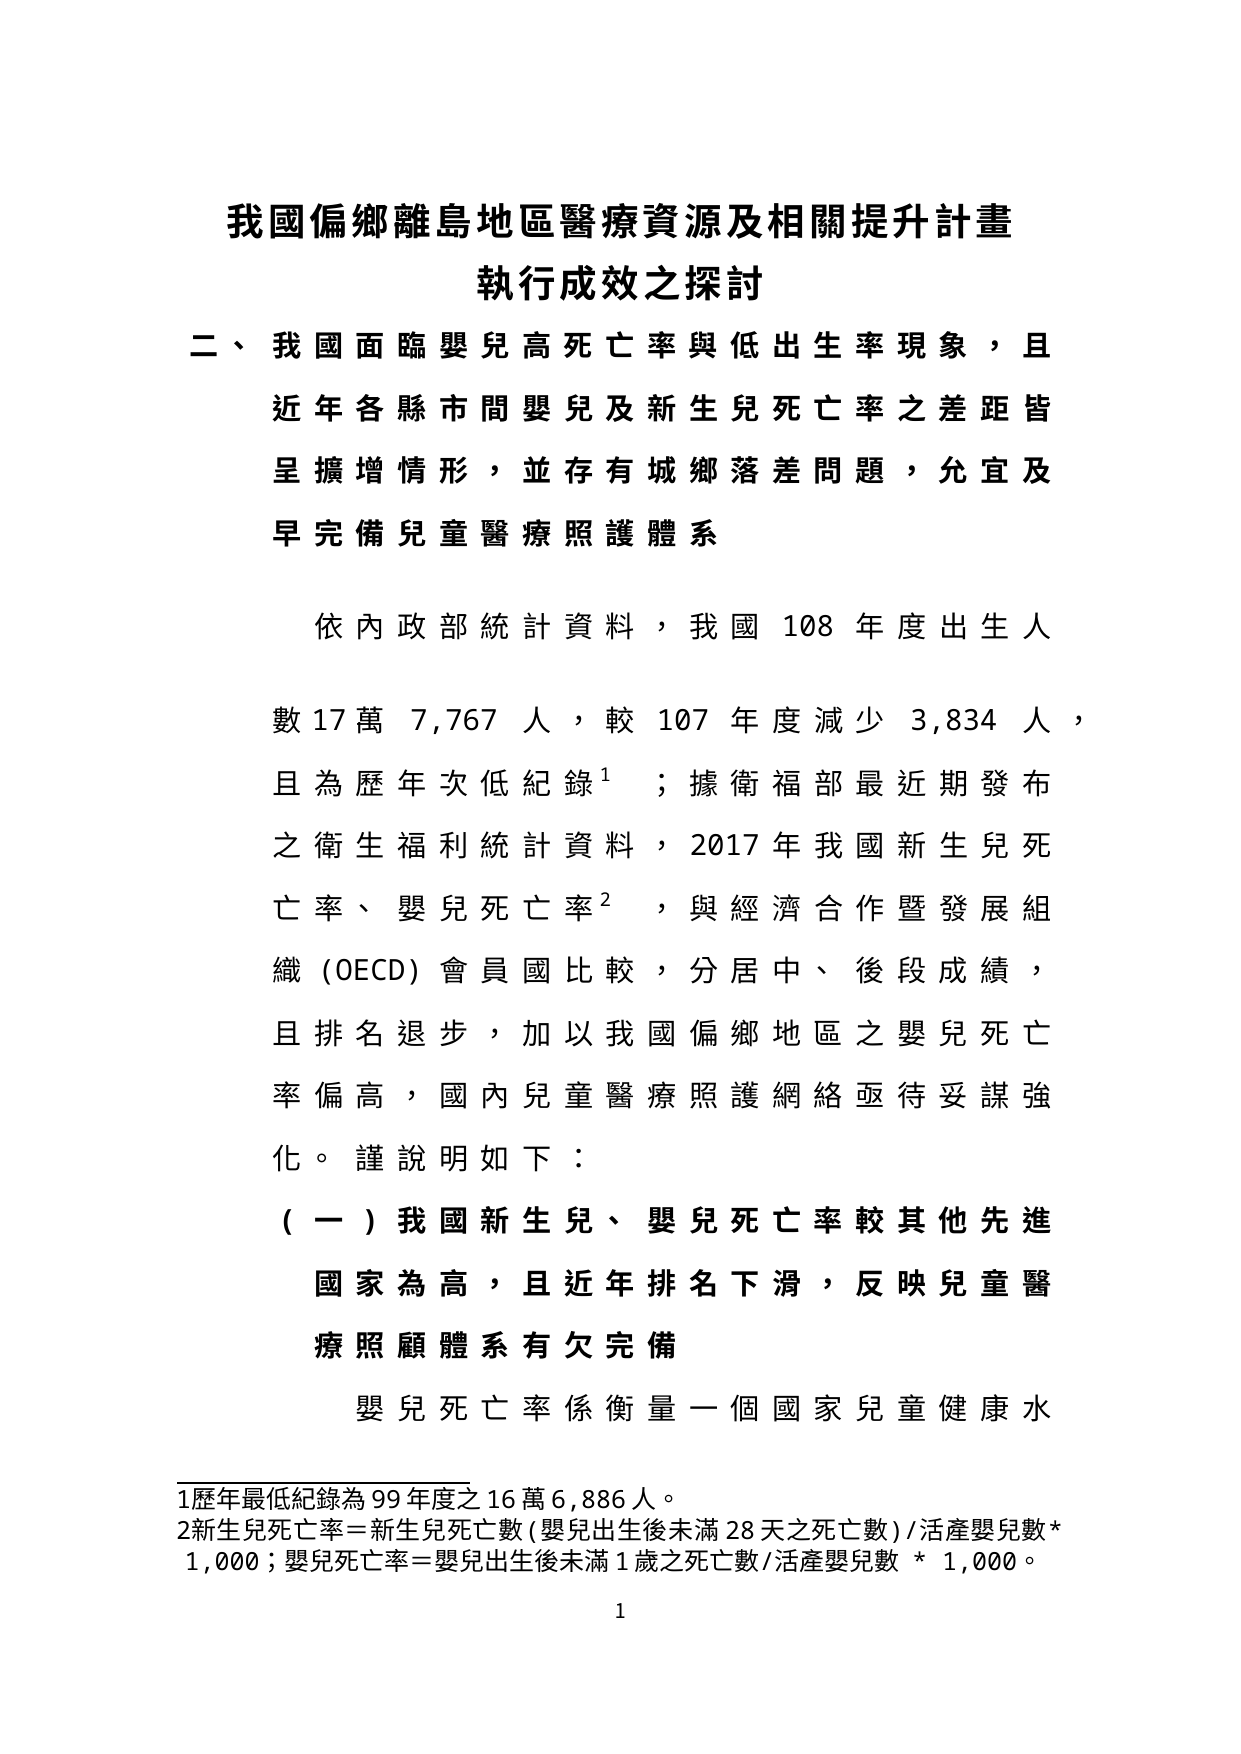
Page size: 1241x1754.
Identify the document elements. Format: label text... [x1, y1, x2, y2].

text 二、我國面臨嬰兒高死亡率與低出生率現象，且近年各縣市間嬰兒及新生兒死亡率之差距皆呈擴增情形，並存有城鄉落差問題，允宜及早完備兒童醫療照護體系 [183, 302, 1058, 552]
text 新生兒死亡率＝新生兒死亡數(嬰兒出生後未滿28天之死亡數)/活產嬰兒數* 1,000；嬰兒死亡率＝嬰兒出生後未滿1歲之死亡數/活產嬰兒數 * 1,000。 [176, 1514, 1063, 1577]
text 執行成效之探討 [183, 240, 1058, 302]
text 我國偏鄉離島地區醫療資源及相關提升計畫 [183, 177, 1058, 240]
text 依內政部統計資料，我國108年度出生人數17萬7,767人，較107年度減少3,834人，且為歷年次低紀錄；據衛福部最近期發布之衛生福利統計資料，2017年我國新生兒死亡率、嬰兒死亡率，與經濟合作暨發展組織(OECD)會員國比較，分居中、後段成績，且排名退步，加以我國偏鄉地區之嬰兒死亡率偏高，國內兒童醫療照護網絡亟待妥謀強化。謹說明如下： [242, 552, 1058, 1177]
text (一)我國新生兒、嬰兒死亡率較其他先進國家為高，且近年排名下滑，反映兒童醫療照顧體系有欠完備 [242, 1177, 1058, 1365]
text 歷年最低紀錄為99年度之16萬6,886人。 [176, 1483, 1063, 1514]
text 嬰兒死亡率係衡量一個國家兒童健康水 [271, 1365, 1058, 1427]
